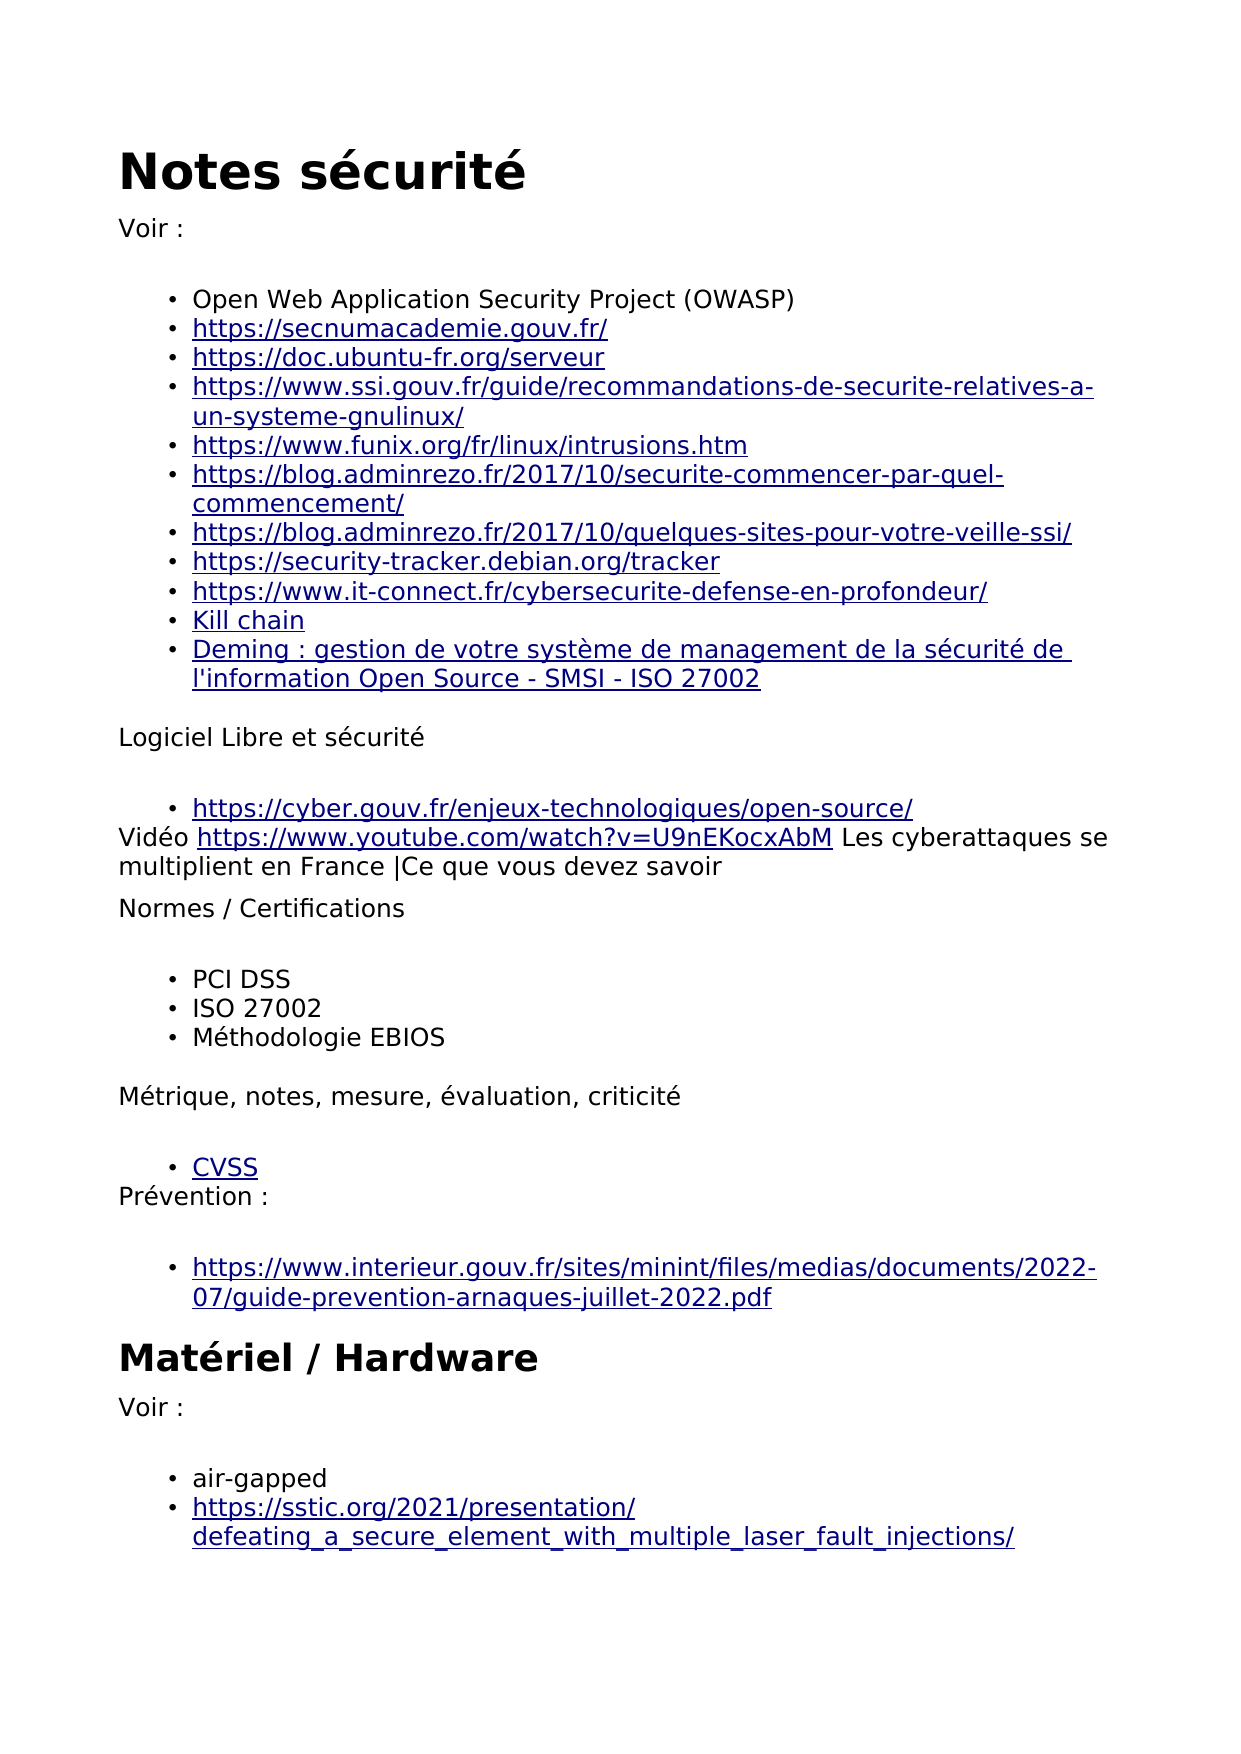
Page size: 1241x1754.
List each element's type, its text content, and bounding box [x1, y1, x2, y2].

list https://doc.ubuntu-fr.org/serveur [177, 343, 1122, 372]
list https://blog.adminrezo.fr/2017/10/quelques-sites-pour-votre-veille-ssi/ [177, 518, 1122, 547]
list https://www.it-connect.fr/cybersecurite-defense-en-profondeur/ [177, 577, 1122, 606]
list ISO 27002 [177, 994, 1122, 1023]
list https://www.ssi.gouv.fr/guide/recommandations-de-securite-relatives-a-un-systeme-gnulinux/ [177, 372, 1122, 431]
list Open Web Application Security Project (OWASP) [177, 285, 1122, 314]
list Deming : gestion de votre système de management de la sécurité de l'information Open Source - SMSI - ISO 27002 [177, 635, 1122, 693]
list Kill chain [177, 606, 1122, 635]
text Voir : [118, 214, 1122, 243]
text Métrique, notes, mesure, évaluation, criticité [118, 1082, 1122, 1111]
list https://www.interieur.gouv.fr/sites/minint/files/medias/documents/2022-07/guide-prevention-arnaques-juillet-2022.pdf [177, 1253, 1122, 1312]
list https://blog.adminrezo.fr/2017/10/securite-commencer-par-quel-commencement/ [177, 460, 1122, 518]
list https://sstic.org/2021/presentation/defeating_a_secure_element_with_multiple_laser_fault_injections/ [177, 1493, 1122, 1552]
text Logiciel Libre et sécurité [118, 723, 1122, 752]
text Prévention : [118, 1182, 1122, 1212]
list https://security-tracker.debian.org/tracker [177, 547, 1122, 577]
list air-gapped [177, 1464, 1122, 1493]
list https://www.funix.org/fr/linux/intrusions.htm [177, 431, 1122, 460]
list Méthodologie EBIOS [177, 1023, 1122, 1053]
text Normes / Certifications [118, 894, 1122, 923]
list PCI DSS [177, 965, 1122, 994]
text Vidéo https://www.youtube.com/watch?v=U9nEKocxAbM Les cyberattaques se multiplient en France |Ce que vous devez savoir [118, 823, 1122, 881]
text Voir : [118, 1393, 1122, 1422]
subtitle Matériel / Hardware [118, 1337, 1122, 1381]
list https://secnumacademie.gouv.fr/ [177, 314, 1122, 343]
list https://cyber.gouv.fr/enjeux-technologiques/open-source/ [177, 794, 1122, 823]
subtitle Notes sécurité [118, 143, 1122, 201]
list CVSS [177, 1153, 1122, 1182]
